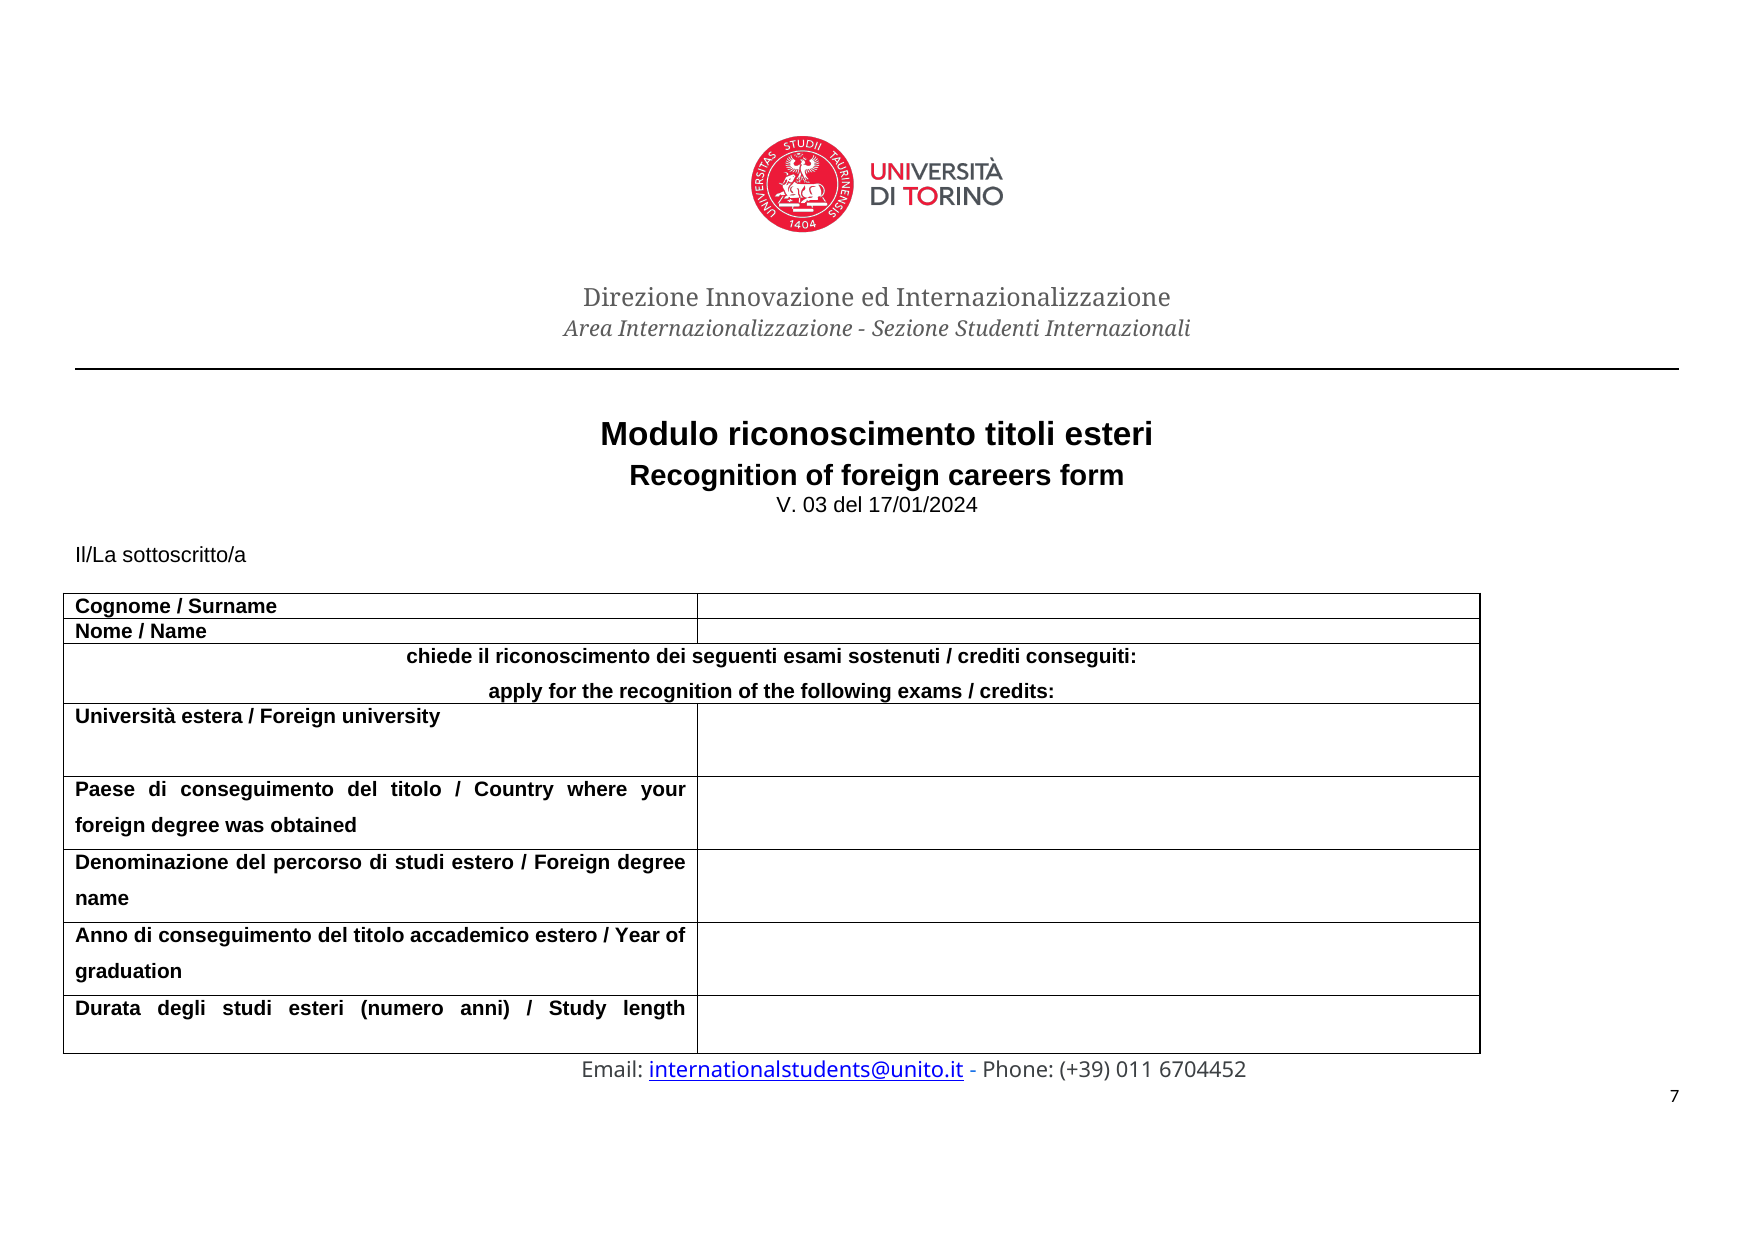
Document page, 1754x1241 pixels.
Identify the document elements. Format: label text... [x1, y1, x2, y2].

picture [700, 88, 1054, 280]
table_cell Università estera / Foreign university [64, 704, 697, 776]
table_cell chiede il riconoscimento dei seguenti esami sostenuti / crediti conseguiti: apply for the recognition of the following exams / credits: [64, 644, 1479, 703]
table_cell Anno di conseguimento del titolo accademico estero / Year of graduation [64, 923, 697, 995]
table_cell Durata degli studi esteri (numero anni) / Study length [64, 996, 697, 1053]
text Il/La sottoscritto/a [75, 542, 1679, 567]
text Recognition of foreign careers form [75, 458, 1679, 492]
table_cell [698, 850, 1479, 922]
table_header Cognome / Surname [64, 594, 697, 617]
table_cell [698, 996, 1479, 1053]
table_cell Denominazione del percorso di studi estero / Foreign degree name [64, 850, 697, 922]
table_cell [698, 923, 1479, 995]
text V. 03 del 17/01/2024 [75, 492, 1679, 517]
table_cell [698, 704, 1479, 776]
text Modulo riconoscimento titoli esteri [75, 414, 1679, 452]
table_cell Paese di conseguimento del titolo / Country where your foreign degree was obtained [64, 777, 697, 849]
table_cell [698, 619, 1479, 642]
table_cell [698, 777, 1479, 849]
table_cell Nome / Name [64, 619, 697, 642]
table_header [698, 594, 1479, 617]
